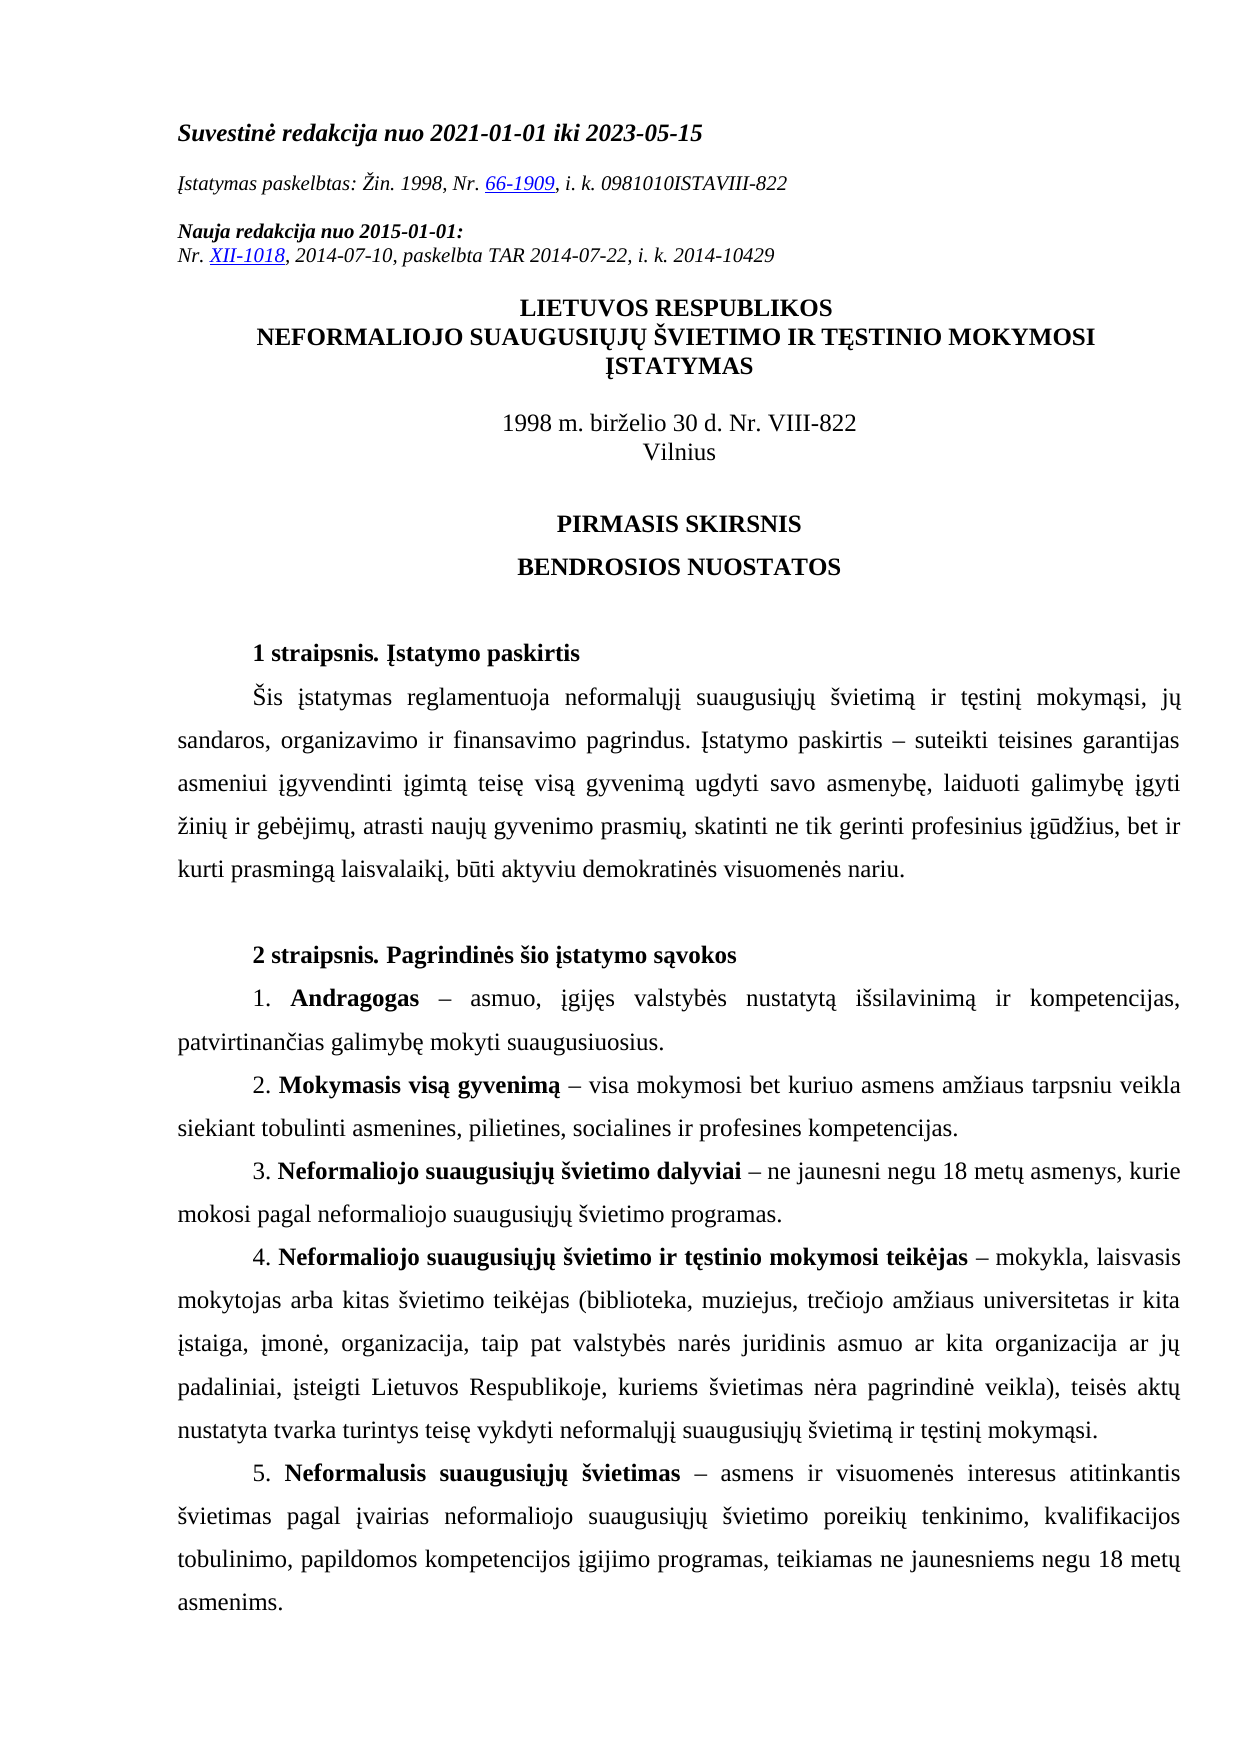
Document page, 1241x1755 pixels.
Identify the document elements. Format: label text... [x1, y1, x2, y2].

text LIETUVOS RESPUBLIKOS NEFORMALIOJO SUAUGUSIŲJŲ ŠVIETIMO IR TĘSTINIO MOKYMOSI ĮSTATYMAS [177, 293, 1181, 380]
text 3. Neformaliojo suaugusiųjų švietimo dalyviai – ne jaunesni negu 18 metų asmenys, kurie mokosi pagal neformaliojo suaugusiųjų švietimo programas. [177, 1156, 1181, 1228]
text 1998 m. birželio 30 d. Nr. VIII-822 [177, 408, 1181, 437]
text Nr. XII-1018, 2014-07-10, paskelbta TAR 2014-07-22, i. k. 2014-10429 [177, 243, 1181, 267]
text 2. Mokymasis visą gyvenimą – visa mokymosi bet kuriuo asmens amžiaus tarpsniu veikla siekiant tobulinti asmenines, pilietines, socialines ir profesines kompetencijas. [177, 1070, 1181, 1142]
text Įstatymas paskelbtas: Žin. 1998, Nr. 66-1909, i. k. 0981010ISTAVIII-822 [177, 171, 1181, 195]
text Šis įstatymas reglamentuoja neformalųjį suaugusiųjų švietimą ir tęstinį mokymąsi, jų sandaros, organizavimo ir finansavimo pagrindus. Įstatymo paskirtis – suteikti teisines garantijas asmeniui įgyvendinti įgimtą teisę visą gyvenimą ugdyti savo asmenybę, laiduoti galimybę įgyti žinių ir gebėjimų, atrasti naujų gyvenimo prasmių, skatinti ne tik gerinti profesinius įgūdžius, bet ir kurti prasmingą laisvalaikį, būti aktyviu demokratinės visuomenės nariu. [177, 682, 1181, 883]
text Vilnius [177, 437, 1181, 466]
text 5. Neformalusis suaugusiųjų švietimas – asmens ir visuomenės interesus atitinkantis švietimas pagal įvairias neformaliojo suaugusiųjų švietimo poreikių tenkinimo, kvalifikacijos tobulinimo, papildomos kompetencijos įgijimo programas, teikiamas ne jaunesniems negu 18 metų asmenims. [177, 1458, 1181, 1616]
text Suvestinė redakcija nuo 2021-01-01 iki 2023-05-15 [177, 118, 1181, 147]
text 2 straipsnis. Pagrindinės šio įstatymo sąvokos [177, 940, 1181, 969]
text BENDROSIOS NUOSTATOS [177, 552, 1181, 581]
text 1 straipsnis. Įstatymo paskirtis [177, 638, 1181, 667]
text PIRMASIS SKIRSNIS [177, 509, 1181, 538]
text Nauja redakcija nuo 2015-01-01: [177, 219, 1181, 243]
text 4. Neformaliojo suaugusiųjų švietimo ir tęstinio mokymosi teikėjas – mokykla, laisvasis mokytojas arba kitas švietimo teikėjas (biblioteka, muziejus, trečiojo amžiaus universitetas ir kita įstaiga, įmonė, organizacija, taip pat valstybės narės juridinis asmuo ar kita organizacija ar jų padaliniai, įsteigti Lietuvos Respublikoje, kuriems švietimas nėra pagrindinė veikla), teisės aktų nustatyta tvarka turintys teisę vykdyti neformalųjį suaugusiųjų švietimą ir tęstinį mokymąsi. [177, 1242, 1181, 1443]
text 1. Andragogas – asmuo, įgijęs valstybės nustatytą išsilavinimą ir kompetencijas, patvirtinančias galimybę mokyti suaugusiuosius. [177, 983, 1181, 1055]
